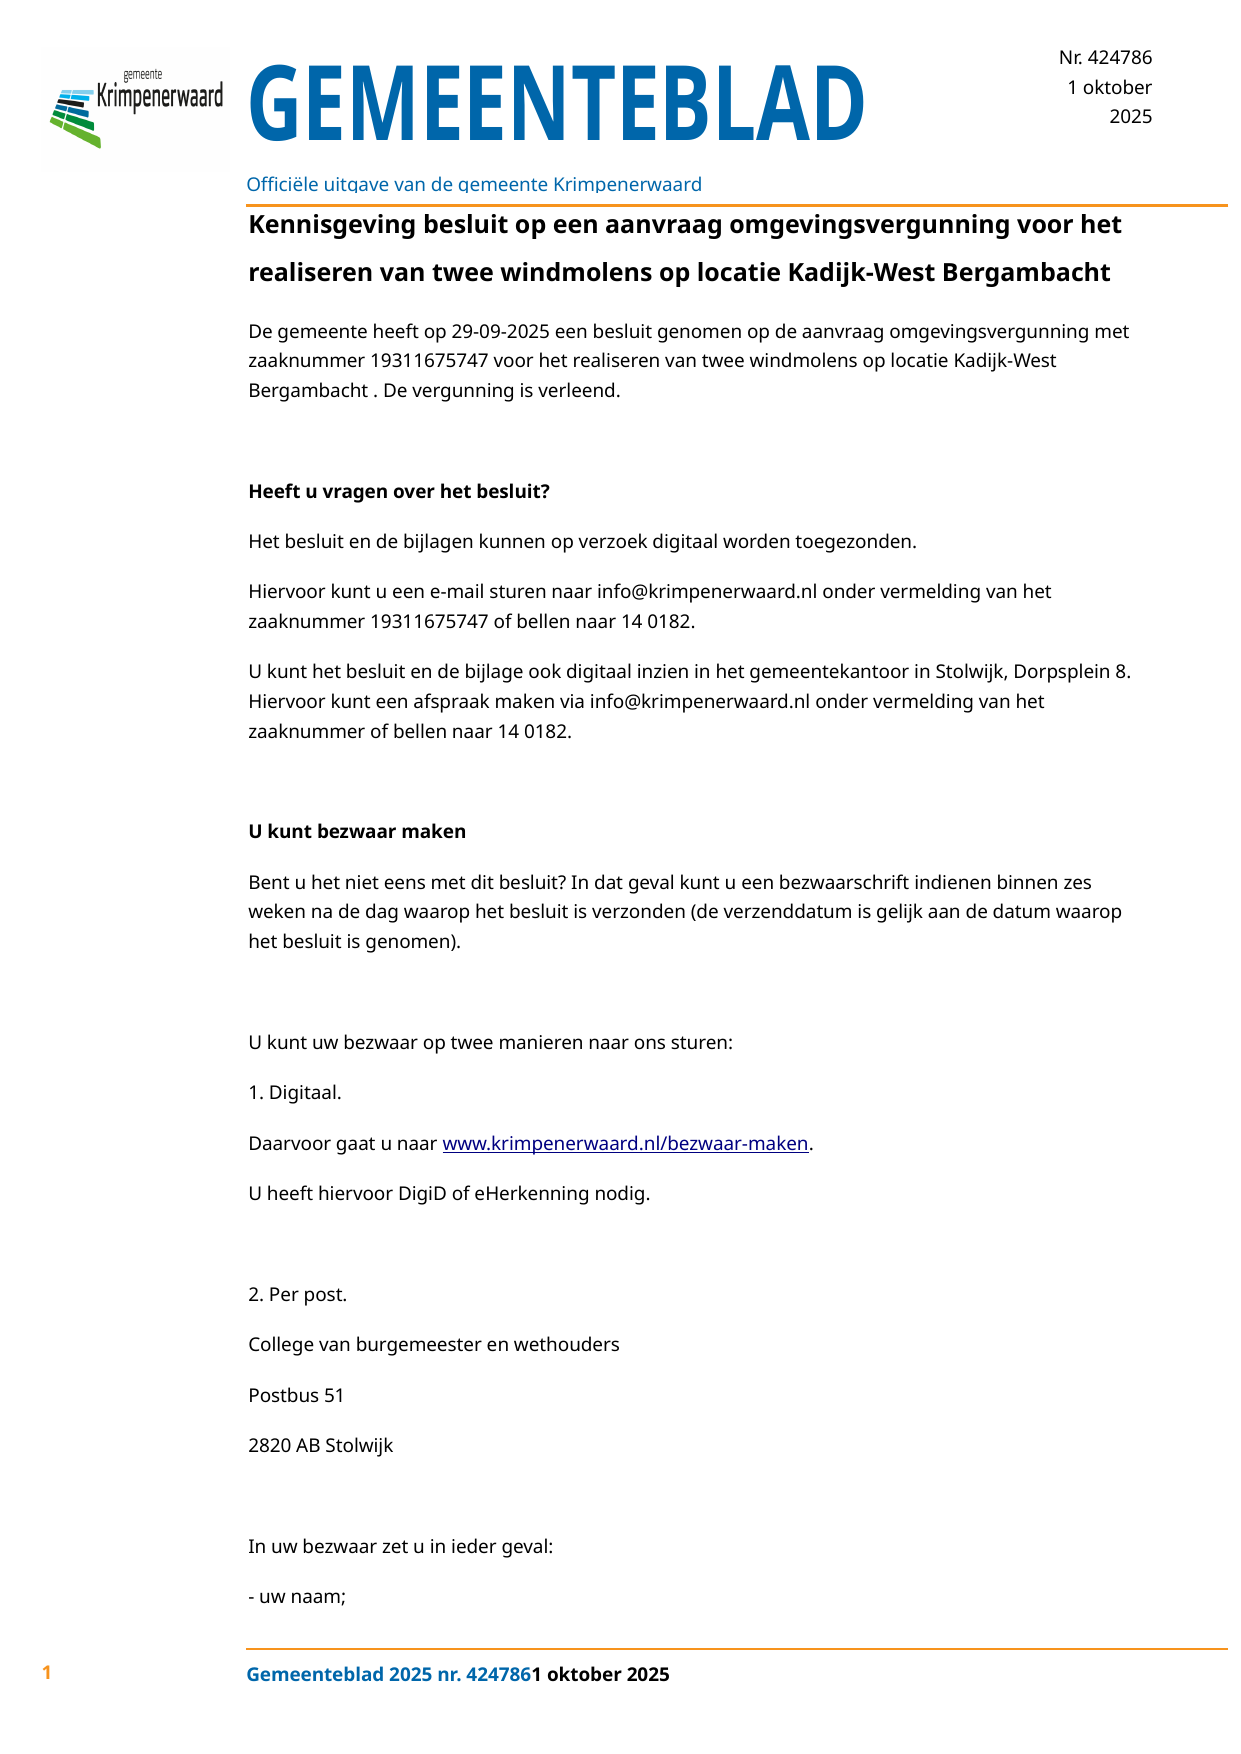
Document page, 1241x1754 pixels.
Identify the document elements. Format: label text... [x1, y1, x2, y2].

text De gemeente heeft op 29-09-2025 een besluit genomen op de aanvraag omgevingsvergunning met zaaknummer 19311675747 voor het realiseren van twee windmolens op locatie Kadijk-West Bergambacht . De vergunning is verleend. [248, 318, 1152, 403]
text Daarvoor gaat u naar www.krimpenerwaard.nl/bezwaar-maken. [248, 1130, 1152, 1156]
text 2. Per post. [248, 1281, 1152, 1307]
text College van burgemeester en wethouders [248, 1332, 1152, 1357]
text Bent u het niet eens met dit besluit? In dat geval kunt u een bezwaarschrift indienen binnen zes weken na de dag waarop het besluit is verzonden (de verzenddatum is gelijk aan de datum waarop het besluit is genomen). [248, 869, 1152, 954]
text - uw naam; [248, 1584, 1152, 1609]
text U kunt het besluit en de bijlage ook digitaal inzien in het gemeentekantoor in Stolwijk, Dorpsplein 8. Hiervoor kunt een afspraak maken via info@krimpenerwaard.nl onder vermelding van het zaaknummer of bellen naar 14 0182. [248, 659, 1152, 744]
picture [41, 47, 231, 172]
text Heeft u vragen over het besluit? [248, 478, 1152, 504]
text In uw bezwaar zet u in ieder geval: [248, 1533, 1152, 1559]
text Hiervoor kunt u een e-mail sturen naar info@krimpenerwaard.nl onder vermelding van het zaaknummer 19311675747 of bellen naar 14 0182. [248, 579, 1152, 634]
text Postbus 51 [248, 1382, 1152, 1408]
text Kennisgeving besluit op een aanvraag omgevingsvergunning voor het realiseren van twee windmolens op locatie Kadijk-West Bergambacht [248, 207, 1152, 288]
text U kunt bezwaar maken [248, 819, 1152, 844]
text U kunt uw bezwaar op twee manieren naar ons sturen: [248, 1029, 1152, 1055]
text Het besluit en de bijlagen kunnen op verzoek digitaal worden toegezonden. [248, 528, 1152, 554]
text 2820 AB Stolwijk [248, 1432, 1152, 1458]
text U heeft hiervoor DigiD of eHerkenning nodig. [248, 1180, 1152, 1206]
text 1. Digitaal. [248, 1079, 1152, 1105]
